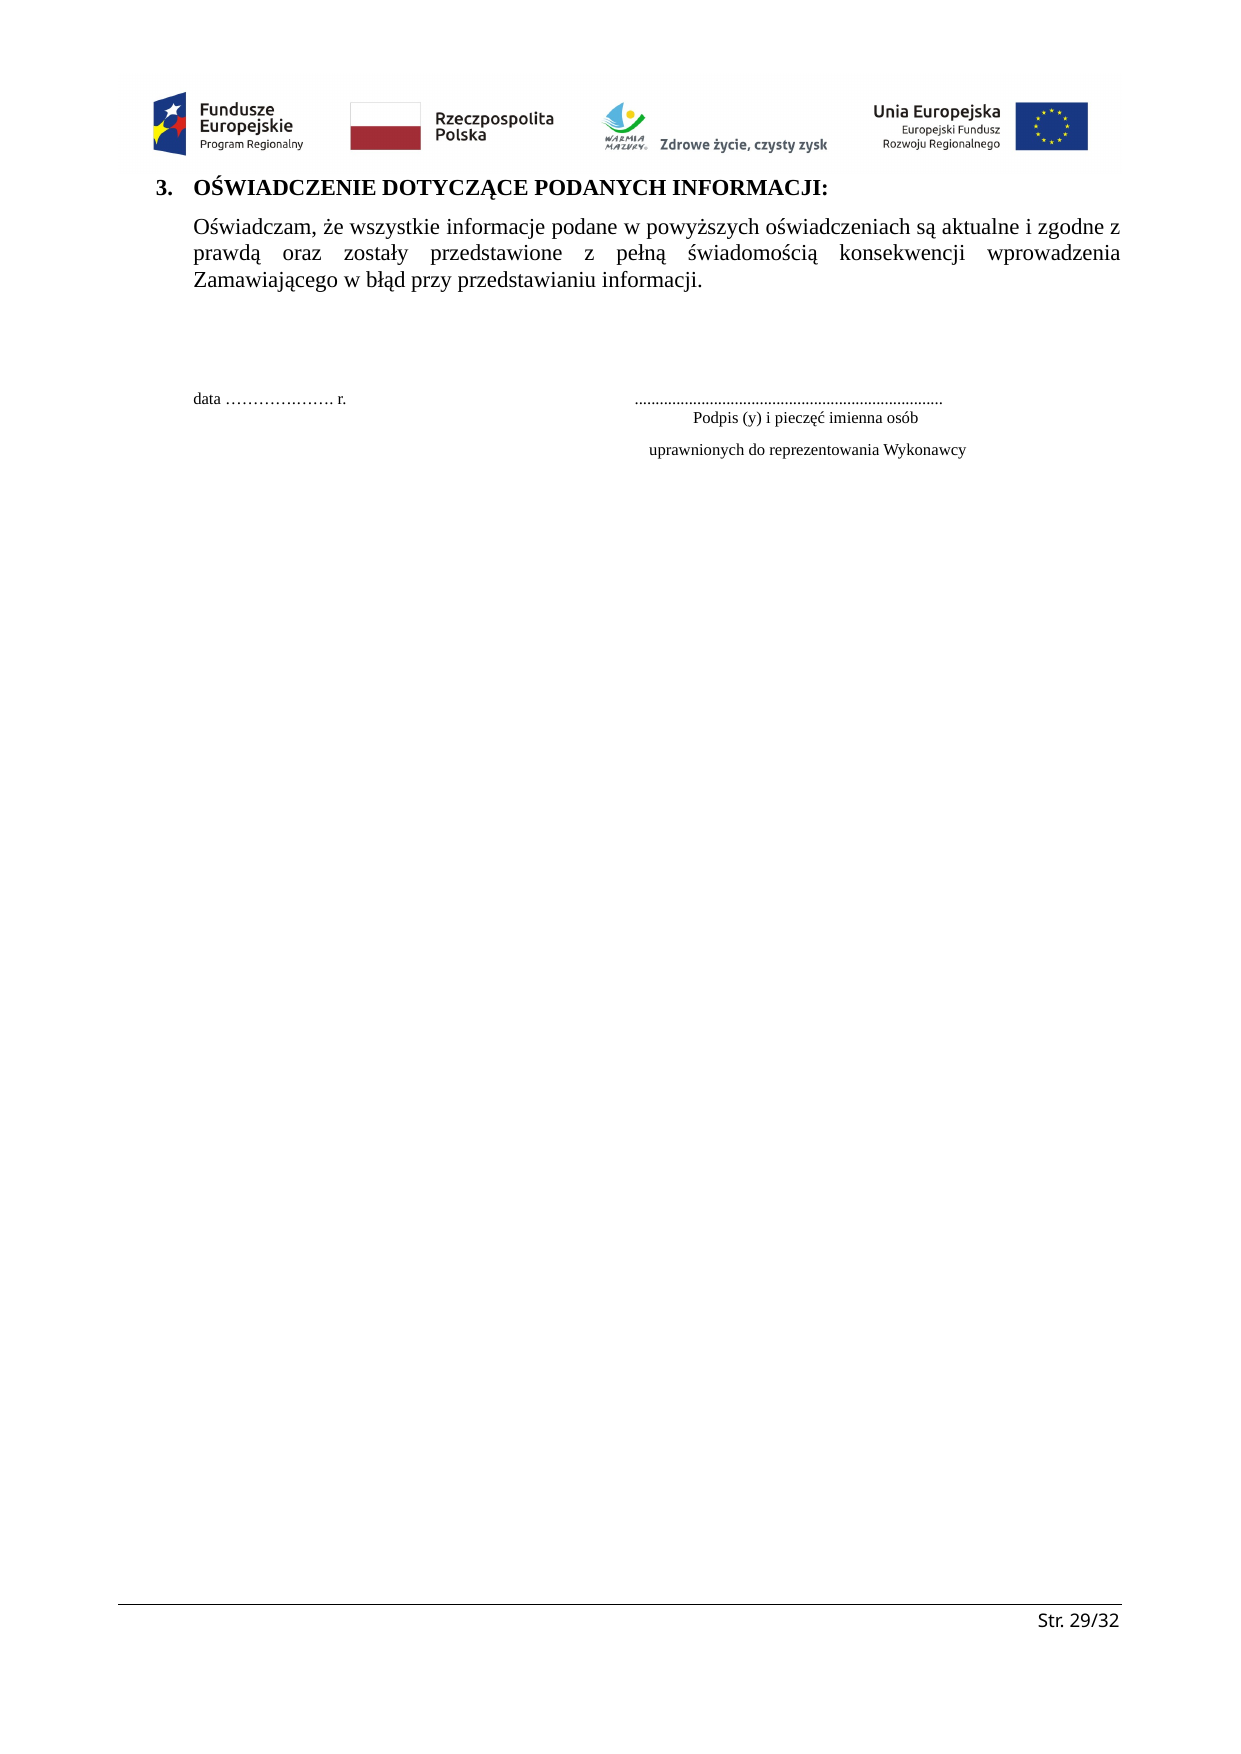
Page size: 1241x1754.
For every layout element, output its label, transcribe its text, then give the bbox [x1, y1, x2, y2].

list Podpis (y) i pieczęć imienna osób [456, 408, 1122, 427]
list Oświadczam, że wszystkie informacje podane w powyższych oświadczeniach są aktualne i zgodne z prawdą oraz zostały przedstawione z pełną świadomością konsekwencji wprowadzenia Zamawiającego w błąd przy przedstawianiu informacji. [156, 213, 1122, 292]
picture [118, 73, 1123, 174]
list OŚWIADCZENIE DOTYCZĄCE PODANYCH INFORMACJI: [156, 174, 1122, 200]
list data ………….……. r. .......................................................................... [156, 389, 1122, 408]
list uprawnionych do reprezentowania Wykonawcy [456, 440, 1122, 459]
